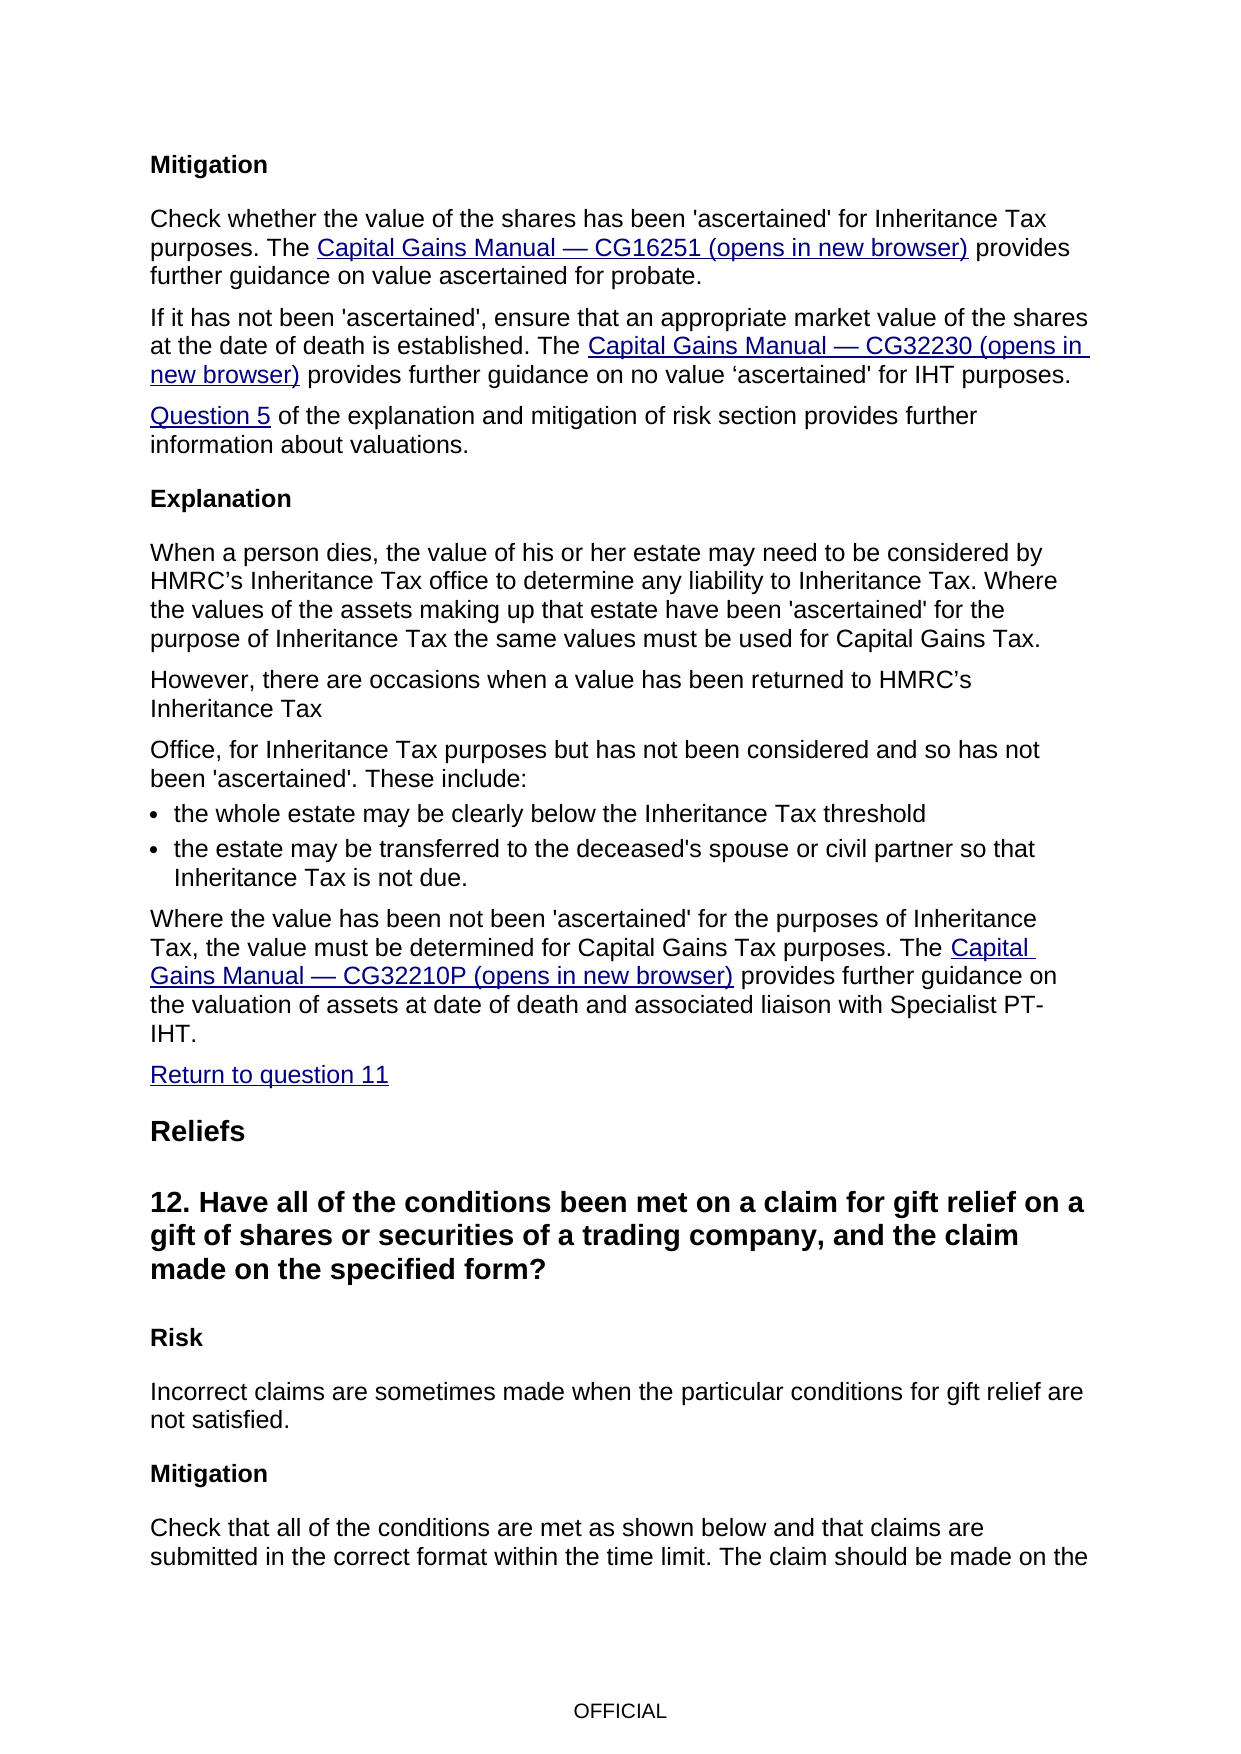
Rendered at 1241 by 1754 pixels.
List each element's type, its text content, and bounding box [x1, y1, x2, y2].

subtitle 12. Have all of the conditions been met on a claim for gift relief on a gift of shares or securities of a trading company, and the claim made on the specified form? [150, 1185, 1090, 1285]
text Where the value has been not been 'ascertained' for the purposes of Inheritance Tax, the value must be determined for Capital Gains Tax purposes. The Capital Gains Manual — CG32210P (opens in new browser) provides further guidance on the valuation of assets at date of death and associated liaison with Specialist PT-IHT. [150, 904, 1090, 1047]
text Return to question 11 [150, 1060, 1090, 1089]
text Check whether the value of the shares has been 'ascertained' for Inheritance Tax purposes. The Capital Gains Manual — CG16251 (opens in new browser) provides further guidance on value ascertained for probate. [150, 204, 1090, 290]
list the estate may be transferred to the deceased's spouse or civil partner so that Inheritance Tax is not due. [150, 834, 1090, 891]
text Check that all of the conditions are met as shown below and that claims are submitted in the correct format within the time limit. The claim should be made on the [150, 1513, 1090, 1570]
list the whole estate may be clearly below the Inheritance Tax threshold [150, 799, 1090, 827]
text When a person dies, the value of his or her estate may need to be considered by HMRC’s Inheritance Tax office to determine any liability to Inheritance Tax. Where the values of the assets making up that estate have been 'ascertained' for the purpose of Inheritance Tax the same values must be used for Capital Gains Tax. [150, 537, 1090, 652]
subtitle Explanation [150, 484, 1090, 512]
subtitle Mitigation [150, 150, 1090, 179]
subtitle Risk [150, 1323, 1090, 1352]
text Office, for Inheritance Tax purposes but has not been considered and so has not been 'ascertained'. These include: [150, 735, 1090, 792]
text Incorrect claims are sometimes made when the particular conditions for gift relief are not satisfied. [150, 1377, 1090, 1434]
text However, there are occasions when a value has been returned to HMRC’s Inheritance Tax [150, 665, 1090, 722]
subtitle Reliefs [150, 1114, 1090, 1147]
subtitle Mitigation [150, 1459, 1090, 1488]
text Question 5 of the explanation and mitigation of risk section provides further information about valuations. [150, 401, 1090, 459]
text If it has not been 'ascertained', ensure that an appropriate market value of the shares at the date of death is established. The Capital Gains Manual — CG32230 (opens in new browser) provides further guidance on no value ‘ascertained' for IHT purposes. [150, 302, 1090, 389]
